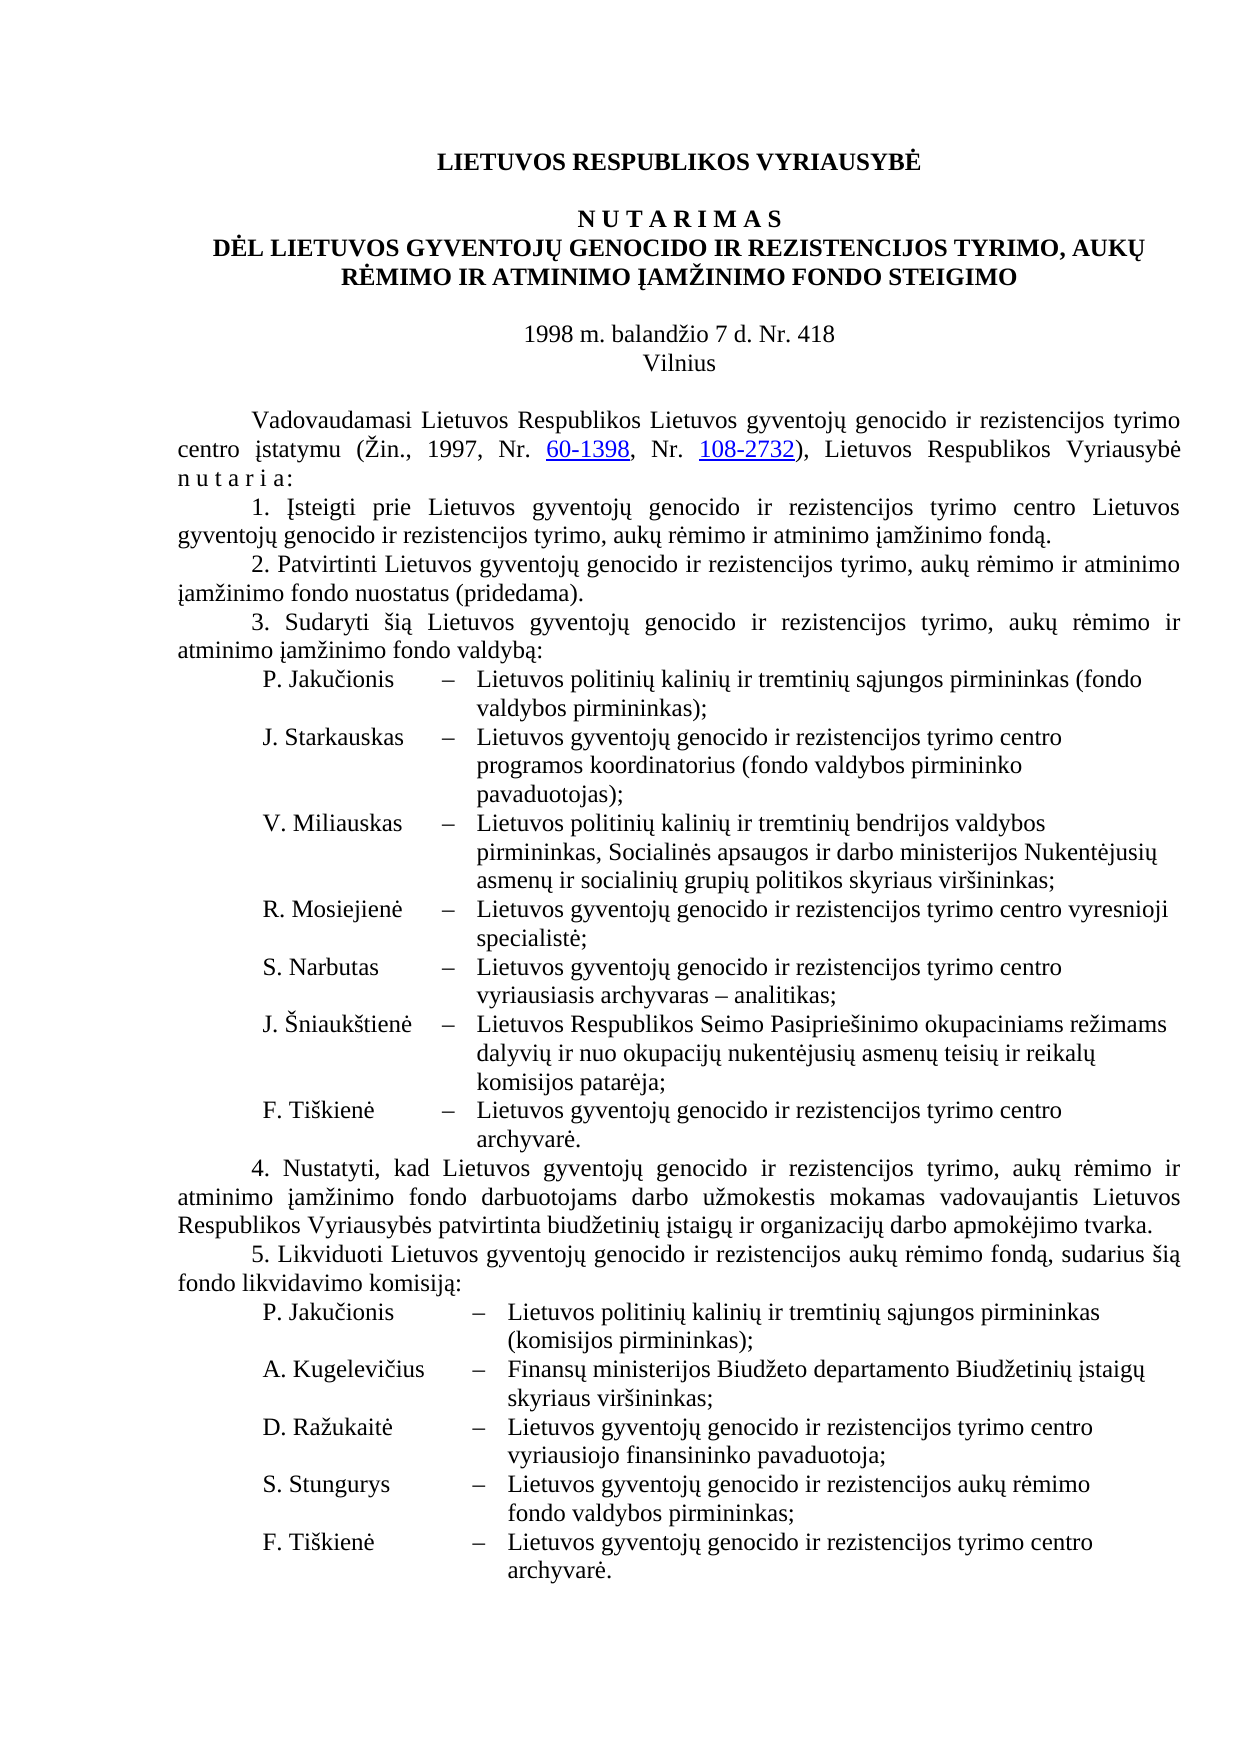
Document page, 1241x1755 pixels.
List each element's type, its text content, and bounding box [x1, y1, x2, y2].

text 1. Įsteigti prie Lietuvos gyventojų genocido ir rezistencijos tyrimo centro Lietuvos gyventojų genocido ir rezistencijos tyrimo, aukų rėmimo ir atminimo įamžinimo fondą. [177, 492, 1181, 549]
table_cell – [449, 1412, 496, 1469]
table_cell Finansų ministerijos Biudžeto departamento Biudžetinių įstaigų skyriaus viršininkas; [496, 1354, 1164, 1412]
table_cell Lietuvos gyventojų genocido ir rezistencijos tyrimo centro programos koordinatorius (fondo valdybos pirmininko pavaduotojas); [465, 722, 1181, 808]
table_cell – [431, 1096, 465, 1153]
table_cell V. Miliauskas [177, 808, 431, 894]
table_cell D. Ražukaitė [177, 1412, 448, 1469]
table_cell Lietuvos gyventojų genocido ir rezistencijos tyrimo centro vyresnioji specialistė; [465, 894, 1181, 952]
table_cell – [431, 894, 465, 952]
text 3. Sudaryti šią Lietuvos gyventojų genocido ir rezistencijos tyrimo, aukų rėmimo ir atminimo įamžinimo fondo valdybą: [177, 607, 1181, 664]
table_cell – [431, 722, 465, 808]
table_header – [449, 1297, 496, 1354]
table_header – [431, 664, 465, 722]
table_cell R. Mosiejienė [177, 894, 431, 952]
table_cell J. Šniaukštienė [177, 1009, 431, 1096]
table_cell F. Tiškienė [177, 1096, 431, 1153]
text 5. Likviduoti Lietuvos gyventojų genocido ir rezistencijos aukų rėmimo fondą, sudarius šią fondo likvidavimo komisiją: [177, 1239, 1181, 1297]
table_cell – [449, 1354, 496, 1412]
table_cell S. Narbutas [177, 952, 431, 1009]
table_cell Lietuvos Respublikos Seimo Pasipriešinimo okupaciniams režimams dalyvių ir nuo okupacijų nukentėjusių asmenų teisių ir reikalų komisijos patarėja; [465, 1009, 1181, 1096]
text 4. Nustatyti, kad Lietuvos gyventojų genocido ir rezistencijos tyrimo, aukų rėmimo ir atminimo įamžinimo fondo darbuotojams darbo užmokestis mokamas vadovaujantis Lietuvos Respublikos Vyriausybės patvirtinta biudžetinių įstaigų ir organizacijų darbo apmokėjimo tvarka. [177, 1153, 1181, 1239]
text 2. Patvirtinti Lietuvos gyventojų genocido ir rezistencijos tyrimo, aukų rėmimo ir atminimo įamžinimo fondo nuostatus (pridedama). [177, 549, 1181, 607]
table_header P. Jakučionis [177, 1297, 448, 1354]
text N U T A R I M A S [177, 204, 1181, 233]
table_cell Lietuvos gyventojų genocido ir rezistencijos tyrimo centro archyvarė. [496, 1527, 1164, 1584]
table_cell – [449, 1469, 496, 1527]
table_cell Lietuvos politinių kalinių ir tremtinių bendrijos valdybos pirmininkas, Socialinės apsaugos ir darbo ministerijos Nukentėjusių asmenų ir socialinių grupių politikos skyriaus viršininkas; [465, 808, 1181, 894]
table_header P. Jakučionis [177, 664, 431, 722]
table_cell Lietuvos gyventojų genocido ir rezistencijos tyrimo centro vyriausiojo finansininko pavaduotoja; [496, 1412, 1164, 1469]
table_cell – [449, 1527, 496, 1584]
text Vadovaudamasi Lietuvos Respublikos Lietuvos gyventojų genocido ir rezistencijos tyrimo centro įstatymu (Žin., 1997, Nr. 60-1398, Nr. 108-2732), Lietuvos Respublikos Vyriausybė nutaria: [177, 406, 1181, 492]
text LIETUVOS RESPUBLIKOS VYRIAUSYBĖ [177, 147, 1181, 176]
table_header Lietuvos politinių kalinių ir tremtinių sąjungos pirmininkas (komisijos pirmininkas); [496, 1297, 1164, 1354]
text 1998 m. balandžio 7 d. Nr. 418 [177, 319, 1181, 348]
table_cell – [431, 952, 465, 1009]
table_cell – [431, 808, 465, 894]
table_cell Lietuvos gyventojų genocido ir rezistencijos aukų rėmimo fondo valdybos pirmininkas; [496, 1469, 1164, 1527]
table_cell A. Kugelevičius [177, 1354, 448, 1412]
table_cell F. Tiškienė [177, 1527, 448, 1584]
table_header Lietuvos politinių kalinių ir tremtinių sąjungos pirmininkas (fondo valdybos pirmininkas); [465, 664, 1181, 722]
table_cell – [431, 1009, 465, 1096]
table_cell J. Starkauskas [177, 722, 431, 808]
text Vilnius [177, 348, 1181, 377]
text DĖL LIETUVOS GYVENTOJŲ GENOCIDO IR REZISTENCIJOS TYRIMO, AUKŲ RĖMIMO IR ATMINIMO ĮAMŽINIMO FONDO STEIGIMO [177, 233, 1181, 291]
table_cell Lietuvos gyventojų genocido ir rezistencijos tyrimo centro vyriausiasis archyvaras – analitikas; [465, 952, 1181, 1009]
table_cell S. Stungurys [177, 1469, 448, 1527]
table_cell Lietuvos gyventojų genocido ir rezistencijos tyrimo centro archyvarė. [465, 1096, 1181, 1153]
